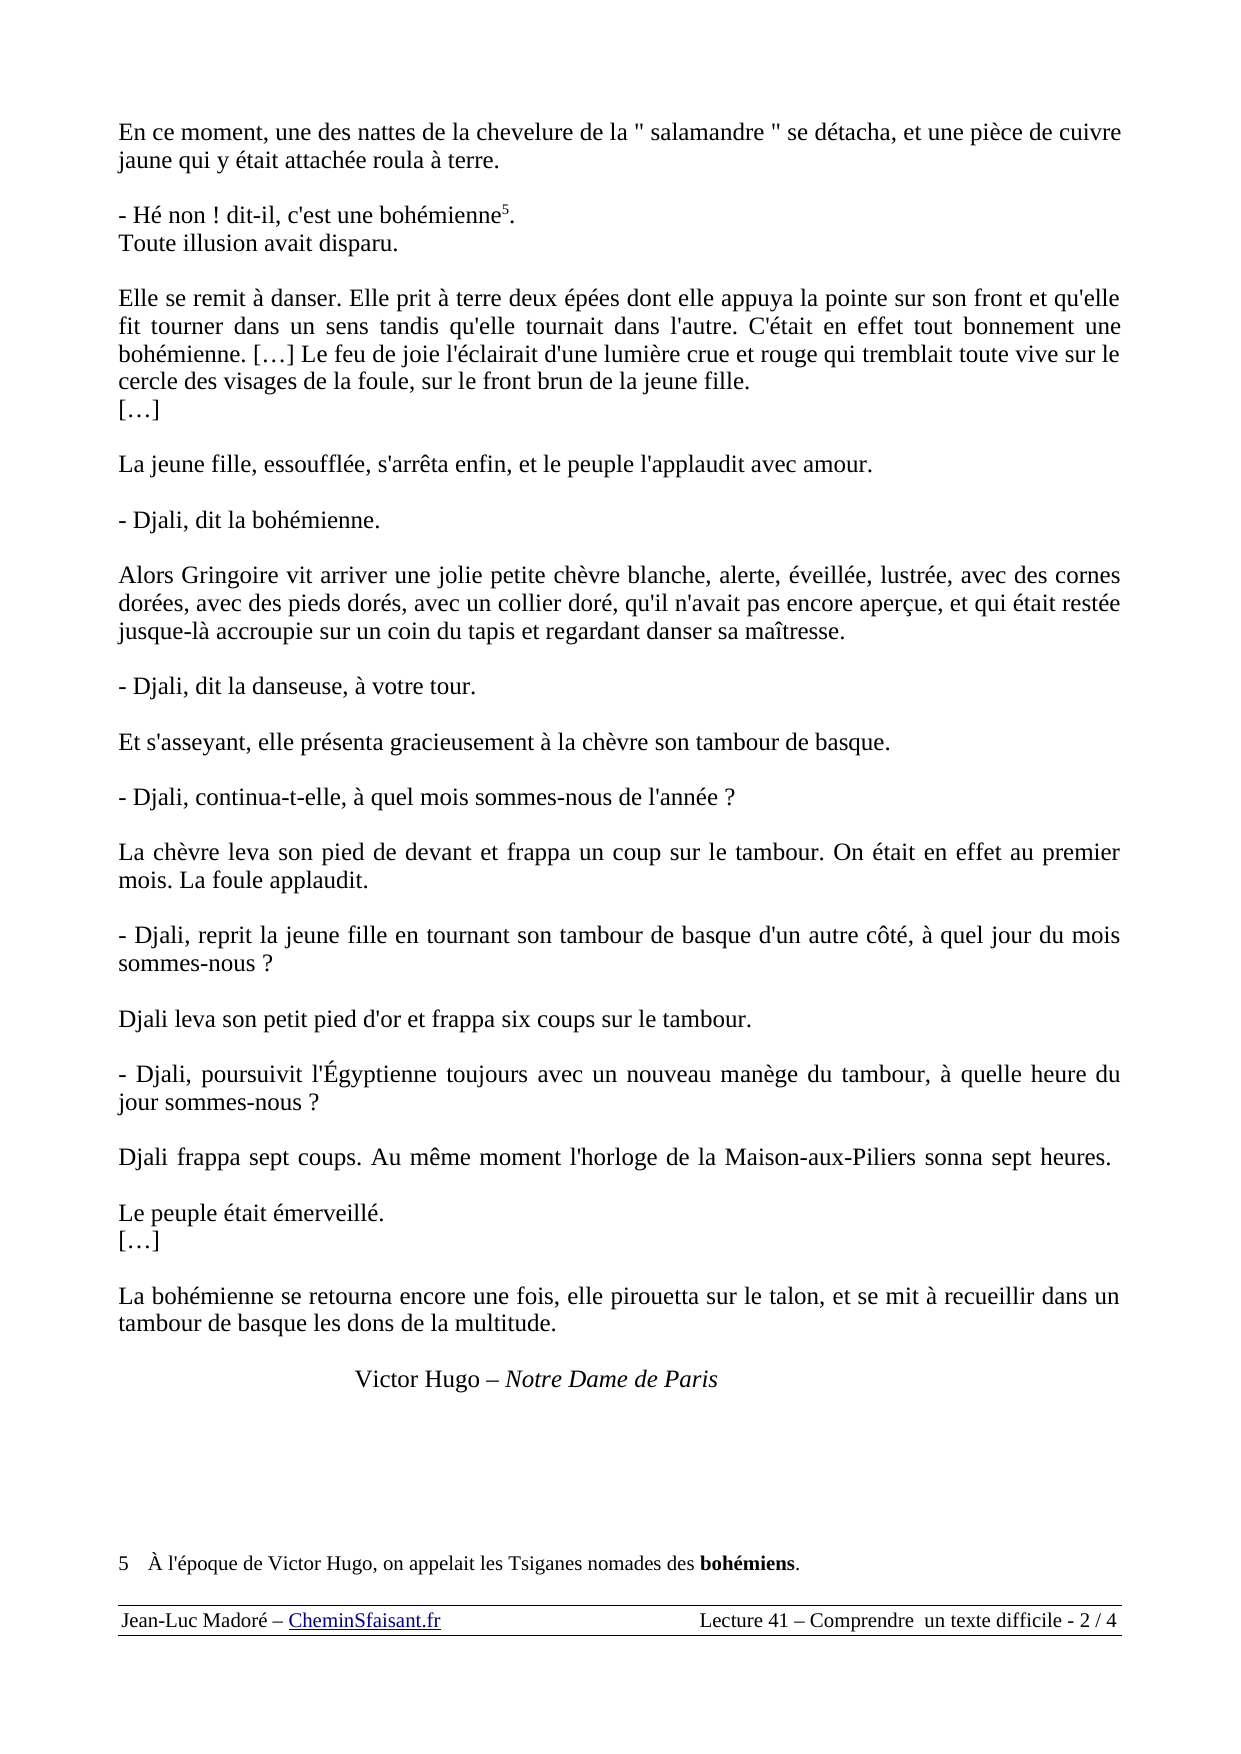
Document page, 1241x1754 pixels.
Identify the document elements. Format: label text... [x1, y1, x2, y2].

text […] [118, 1226, 1122, 1254]
text En ce moment, une des nattes de la chevelure de la " salamandre " se détacha, et une pièce de cuivre jaune qui y était attachée roula à terre. [118, 118, 1122, 173]
text À l'époque de Victor Hugo, on appelait les Tsiganes nomades des bohémiens. [118, 1552, 1122, 1575]
text Djali leva son petit pied d'or et frappa six coups sur le tambour. [118, 977, 1122, 1032]
text - Djali, dit la danseuse, à votre tour. [118, 644, 1122, 700]
text - Hé non ! dit-il, c'est une bohémienne. [118, 173, 1122, 229]
text Elle se remit à danser. Elle prit à terre deux épées dont elle appuya la pointe sur son front et qu'elle fit tourner dans un sens tandis qu'elle tournait dans l'autre. C'était en effet tout bonnement une bohémienne. […] Le feu de joie l'éclairait d'une lumière crue et rouge qui tremblait toute vive sur le cercle des visages de la foule, sur le front brun de la jeune fille. [118, 257, 1122, 395]
text Et s'asseyant, elle présenta gracieusement à la chèvre son tambour de basque. [118, 700, 1122, 755]
text La chèvre leva son pied de devant et frappa un coup sur le tambour. On était en effet au premier mois. La foule applaudit. [118, 811, 1122, 894]
text - Djali, poursuivit l'Égyptienne toujours avec un nouveau manège du tambour, à quelle heure du jour sommes-nous ? [118, 1032, 1122, 1116]
text - Djali, continua-t-elle, à quel mois sommes-nous de l'année ? [118, 755, 1122, 811]
text La bohémienne se retourna encore une fois, elle pirouetta sur le talon, et se mit à recueillir dans un tambour de basque les dons de la multitude. [118, 1254, 1122, 1337]
text Djali frappa sept coups. Au même moment l'horloge de la Maison-aux-Piliers sonna sept heures. Le peuple était émerveillé. [118, 1116, 1122, 1226]
text La jeune fille, essoufflée, s'arrêta enfin, et le peuple l'applaudit avec amour. [118, 423, 1122, 478]
text Toute illusion avait disparu. [118, 229, 1122, 257]
text Victor Hugo – Notre Dame de Paris [207, 1365, 1122, 1393]
text - Djali, reprit la jeune fille en tournant son tambour de basque d'un autre côté, à quel jour du mois sommes-nous ? [118, 922, 1122, 977]
text Alors Gringoire vit arriver une jolie petite chèvre blanche, alerte, éveillée, lustrée, avec des cornes dorées, avec des pieds dorés, avec un collier doré, qu'il n'avait pas encore aperçue, et qui était restée jusque-là accroupie sur un coin du tapis et regardant danser sa maîtresse. [118, 534, 1122, 644]
text […] [118, 395, 1122, 423]
text - Djali, dit la bohémienne. [118, 478, 1122, 534]
